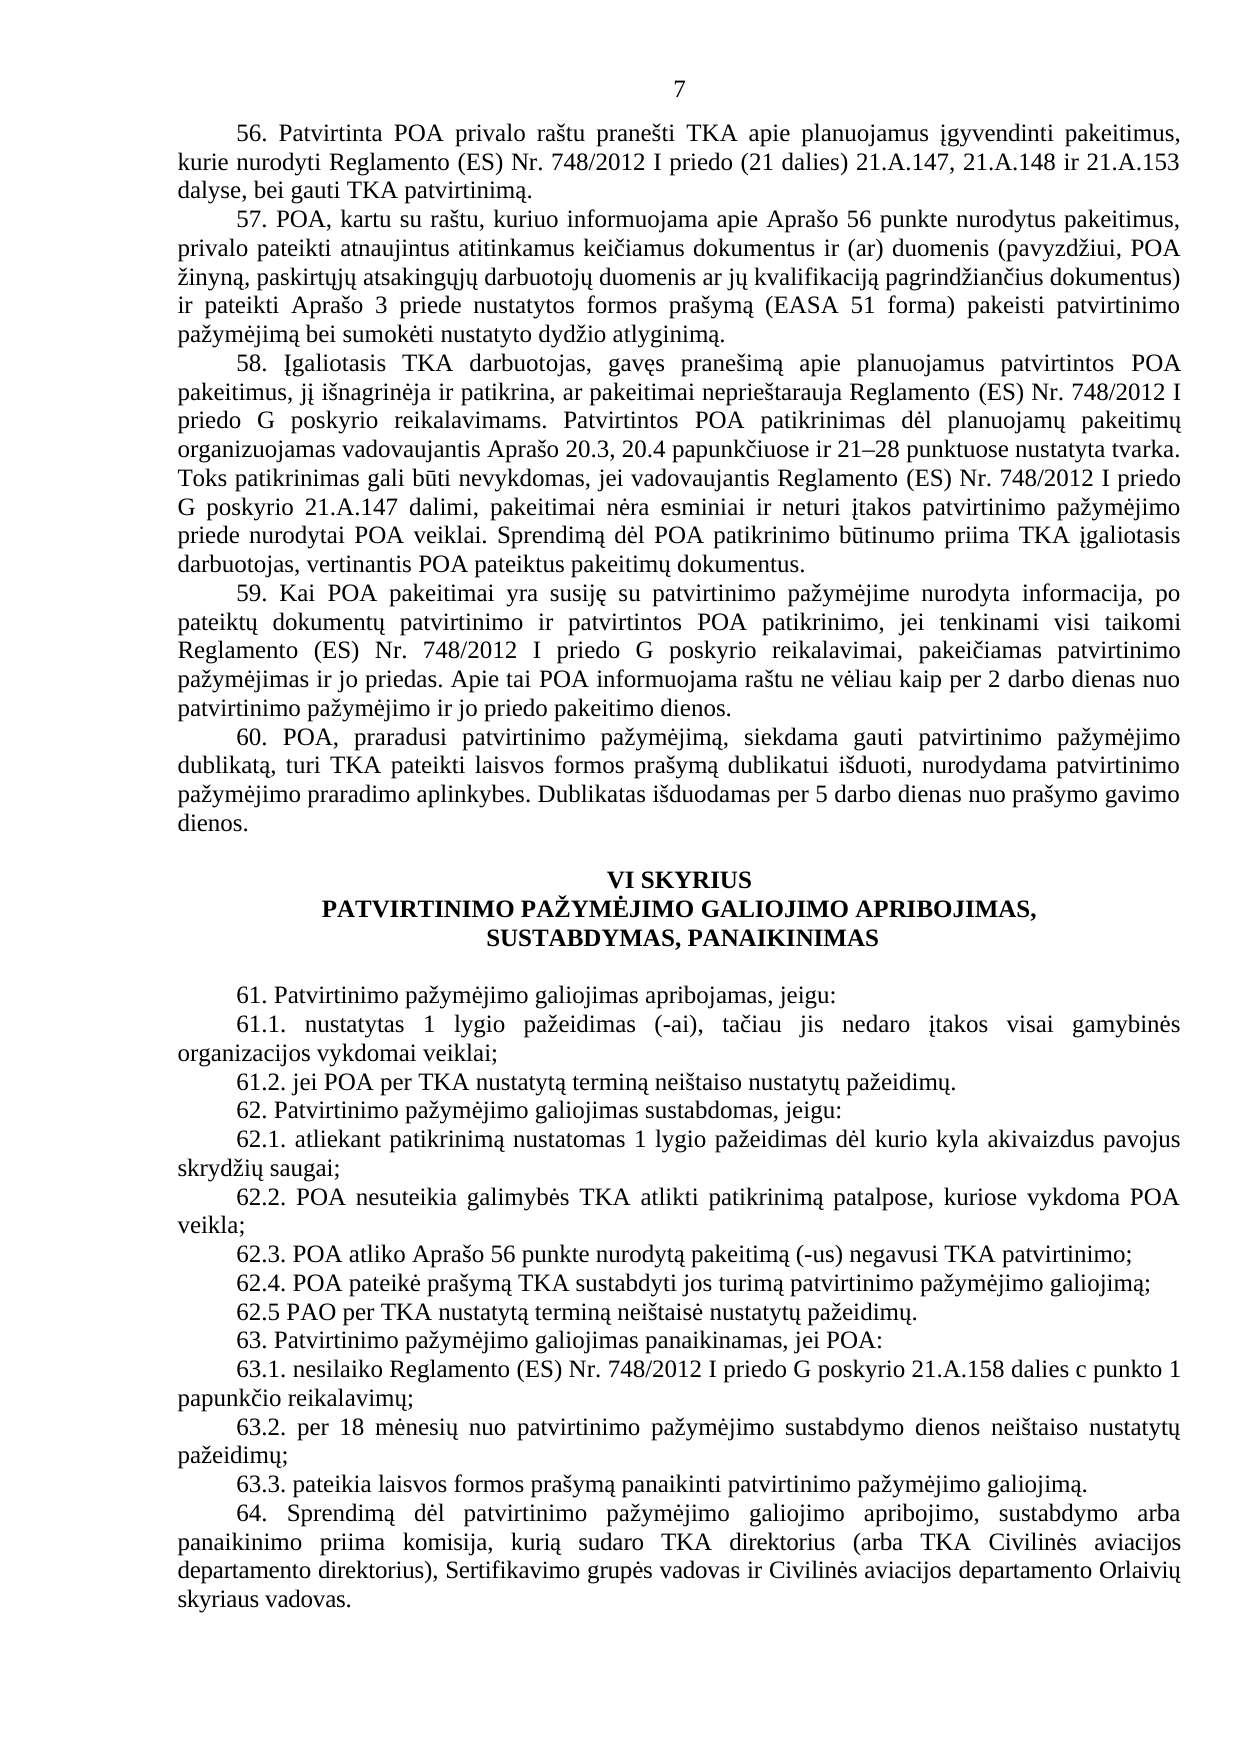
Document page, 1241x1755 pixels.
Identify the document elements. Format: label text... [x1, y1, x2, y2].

text 62.3. POA atliko Aprašo 56 punkte nurodytą pakeitimą (-us) negavusi TKA patvirtinimo; [177, 1239, 1181, 1268]
text 63.3. pateikia laisvos formos prašymą panaikinti patvirtinimo pažymėjimo galiojimą. [177, 1469, 1181, 1498]
text 62.2. POA nesuteikia galimybės TKA atlikti patikrinimą patalpose, kuriose vykdoma POA veikla; [177, 1182, 1181, 1239]
text SUSTABDYMAS, PANAIKINIMAS [177, 923, 1181, 952]
text Patvirtinimo pažymėjimo GALIOJIMO APRIBOJIMAS, [177, 894, 1181, 923]
text 63.2. per 18 mėnesių nuo patvirtinimo pažymėjimo sustabdymo dienos neištaiso nustatytų pažeidimų; [177, 1412, 1181, 1469]
text 64. Sprendimą dėl patvirtinimo pažymėjimo galiojimo apribojimo, sustabdymo arba panaikinimo priima komisija, kurią sudaro TKA direktorius (arba TKA Civilinės aviacijos departamento direktorius), Sertifikavimo grupės vadovas ir Civilinės aviacijos departamento Orlaivių skyriaus vadovas. [177, 1498, 1181, 1613]
text 61.2. jei POA per TKA nustatytą terminą neištaiso nustatytų pažeidimų. [177, 1067, 1181, 1096]
text VI SKYRIUS [177, 866, 1181, 894]
text 61.1. nustatytas 1 lygio pažeidimas (-ai), tačiau jis nedaro įtakos visai gamybinės organizacijos vykdomai veiklai; [177, 1009, 1181, 1067]
text 60. POA, praradusi patvirtinimo pažymėjimą, siekdama gauti patvirtinimo pažymėjimo dublikatą, turi TKA pateikti laisvos formos prašymą dublikatui išduoti, nurodydama patvirtinimo pažymėjimo praradimo aplinkybes. Dublikatas išduodamas per 5 darbo dienas nuo prašymo gavimo dienos. [177, 722, 1181, 837]
text 58. Įgaliotasis TKA darbuotojas, gavęs pranešimą apie planuojamus patvirtintos POA pakeitimus, jį išnagrinėja ir patikrina, ar pakeitimai neprieštarauja Reglamento (ES) Nr. 748/2012 I priedo G poskyrio reikalavimams. Patvirtintos POA patikrinimas dėl planuojamų pakeitimų organizuojamas vadovaujantis Aprašo 20.3, 20.4 papunkčiuose ir 21–28 punktuose nustatyta tvarka. Toks patikrinimas gali būti nevykdomas, jei vadovaujantis Reglamento (ES) Nr. 748/2012 I priedo G poskyrio 21.A.147 dalimi, pakeitimai nėra esminiai ir neturi įtakos patvirtinimo pažymėjimo priede nurodytai POA veiklai. Sprendimą dėl POA patikrinimo būtinumo priima TKA įgaliotasis darbuotojas, vertinantis POA pateiktus pakeitimų dokumentus. [177, 348, 1181, 578]
text 56. Patvirtinta POA privalo raštu pranešti TKA apie planuojamus įgyvendinti pakeitimus, kurie nurodyti Reglamento (ES) Nr. 748/2012 I priedo (21 dalies) 21.A.147, 21.A.148 ir 21.A.153 dalyse, bei gauti TKA patvirtinimą. [177, 118, 1181, 204]
text 59. Kai POA pakeitimai yra susiję su patvirtinimo pažymėjime nurodyta informacija, po pateiktų dokumentų patvirtinimo ir patvirtintos POA patikrinimo, jei tenkinami visi taikomi Reglamento (ES) Nr. 748/2012 I priedo G poskyrio reikalavimai, pakeičiamas patvirtinimo pažymėjimas ir jo priedas. Apie tai POA informuojama raštu ne vėliau kaip per 2 darbo dienas nuo patvirtinimo pažymėjimo ir jo priedo pakeitimo dienos. [177, 578, 1181, 722]
text 63.1. nesilaiko Reglamento (ES) Nr. 748/2012 I priedo G poskyrio 21.A.158 dalies c punkto 1 papunkčio reikalavimų; [177, 1354, 1181, 1412]
text 63. Patvirtinimo pažymėjimo galiojimas panaikinamas, jei POA: [177, 1326, 1181, 1354]
text 61. Patvirtinimo pažymėjimo galiojimas apribojamas, jeigu: [177, 981, 1181, 1009]
text 62. Patvirtinimo pažymėjimo galiojimas sustabdomas, jeigu: [177, 1096, 1181, 1124]
text 62.1. atliekant patikrinimą nustatomas 1 lygio pažeidimas dėl kurio kyla akivaizdus pavojus skrydžių saugai; [177, 1124, 1181, 1182]
text 62.5 PAO per TKA nustatytą terminą neištaisė nustatytų pažeidimų. [177, 1297, 1181, 1326]
text 62.4. POA pateikė prašymą TKA sustabdyti jos turimą patvirtinimo pažymėjimo galiojimą; [177, 1268, 1181, 1297]
text 57. POA, kartu su raštu, kuriuo informuojama apie Aprašo 56 punkte nurodytus pakeitimus, privalo pateikti atnaujintus atitinkamus keičiamus dokumentus ir (ar) duomenis (pavyzdžiui, POA žinyną, paskirtųjų atsakingųjų darbuotojų duomenis ar jų kvalifikaciją pagrindžiančius dokumentus) ir pateikti Aprašo 3 priede nustatytos formos prašymą (EASA 51 forma) pakeisti patvirtinimo pažymėjimą bei sumokėti nustatyto dydžio atlyginimą. [177, 204, 1181, 348]
